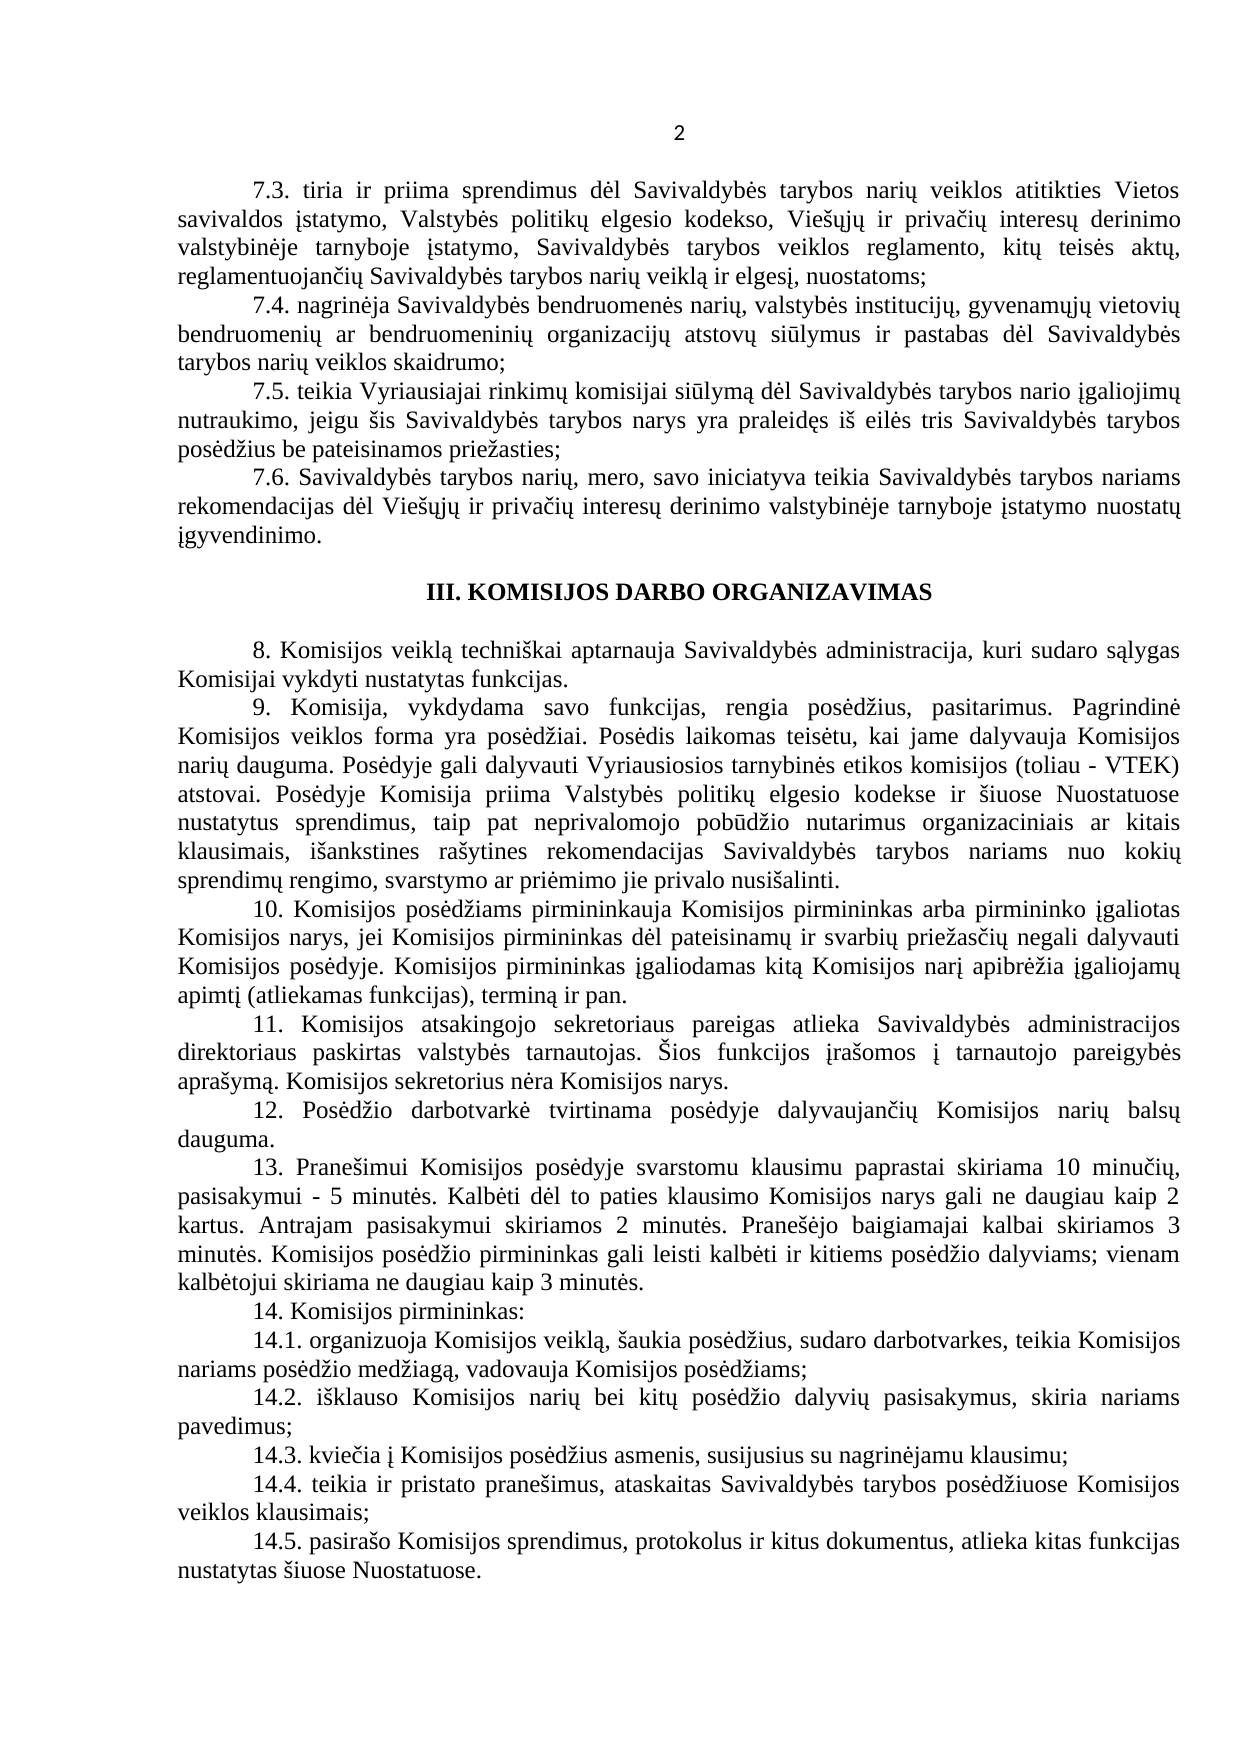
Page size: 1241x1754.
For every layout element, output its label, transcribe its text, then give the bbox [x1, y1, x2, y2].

text 7.5. teikia Vyriausiajai rinkimų komisijai siūlymą dėl Savivaldybės tarybos nario įgaliojimų nutraukimo, jeigu šis Savivaldybės tarybos narys yra praleidęs iš eilės tris Savivaldybės tarybos posėdžius be pateisinamos priežasties; [177, 376, 1181, 462]
text 12. Posėdžio darbotvarkė tvirtinama posėdyje dalyvaujančių Komisijos narių balsų dauguma. [177, 1095, 1181, 1152]
text 8. Komisijos veiklą techniškai aptarnauja Savivaldybės administracija, kuri sudaro sąlygas Komisijai vykdyti nustatytas funkcijas. [177, 635, 1181, 692]
text 14.5. pasirašo Komisijos sprendimus, protokolus ir kitus dokumentus, atlieka kitas funkcijas nustatytas šiuose Nuostatuose. [177, 1526, 1181, 1584]
text 7.4. nagrinėja Savivaldybės bendruomenės narių, valstybės institucijų, gyvenamųjų vietovių bendruomenių ar bendruomeninių organizacijų atstovų siūlymus ir pastabas dėl Savivaldybės tarybos narių veiklos skaidrumo; [177, 290, 1181, 376]
text III. KOMISIJOS DARBO ORGANIZAVIMAS [177, 577, 1181, 606]
text 10. Komisijos posėdžiams pirmininkauja Komisijos pirmininkas arba pirmininko įgaliotas Komisijos narys, jei Komisijos pirmininkas dėl pateisinamų ir svarbių priežasčių negali dalyvauti Komisijos posėdyje. Komisijos pirmininkas įgaliodamas kitą Komisijos narį apibrėžia įgaliojamų apimtį (atliekamas funkcijas), terminą ir pan. [177, 894, 1181, 1009]
text 14.4. teikia ir pristato pranešimus, ataskaitas Savivaldybės tarybos posėdžiuose Komisijos veiklos klausimais; [177, 1469, 1181, 1526]
text 14. Komisijos pirmininkas: [177, 1296, 1181, 1325]
text 14.1. organizuoja Komisijos veiklą, šaukia posėdžius, sudaro darbotvarkes, teikia Komisijos nariams posėdžio medžiagą, vadovauja Komisijos posėdžiams; [177, 1325, 1181, 1382]
text 7.3. tiria ir priima sprendimus dėl Savivaldybės tarybos narių veiklos atitikties Vietos savivaldos įstatymo, Valstybės politikų elgesio kodekso, Viešųjų ir privačių interesų derinimo valstybinėje tarnyboje įstatymo, Savivaldybės tarybos veiklos reglamento, kitų teisės aktų, reglamentuojančių Savivaldybės tarybos narių veiklą ir elgesį, nuostatoms; [177, 175, 1181, 290]
text 13. Pranešimui Komisijos posėdyje svarstomu klausimu paprastai skiriama 10 minučių, pasisakymui - 5 minutės. Kalbėti dėl to paties klausimo Komisijos narys gali ne daugiau kaip 2 kartus. Antrajam pasisakymui skiriamos 2 minutės. Pranešėjo baigiamajai kalbai skiriamos 3 minutės. Komisijos posėdžio pirmininkas gali leisti kalbėti ir kitiems posėdžio dalyviams; vienam kalbėtojui skiriama ne daugiau kaip 3 minutės. [177, 1152, 1181, 1296]
text 9. Komisija, vykdydama savo funkcijas, rengia posėdžius, pasitarimus. Pagrindinė Komisijos veiklos forma yra posėdžiai. Posėdis laikomas teisėtu, kai jame dalyvauja Komisijos narių dauguma. Posėdyje gali dalyvauti Vyriausiosios tarnybinės etikos komisijos (toliau - VTEK) atstovai. Posėdyje Komisija priima Valstybės politikų elgesio kodekse ir šiuose Nuostatuose nustatytus sprendimus, taip pat neprivalomojo pobūdžio nutarimus organizaciniais ar kitais klausimais, išankstines rašytines rekomendacijas Savivaldybės tarybos nariams nuo kokių sprendimų rengimo, svarstymo ar priėmimo jie privalo nusišalinti. [177, 692, 1181, 894]
text 11. Komisijos atsakingojo sekretoriaus pareigas atlieka Savivaldybės administracijos direktoriaus paskirtas valstybės tarnautojas. Šios funkcijos įrašomos į tarnautojo pareigybės aprašymą. Komisijos sekretorius nėra Komisijos narys. [177, 1009, 1181, 1095]
text 14.3. kviečia į Komisijos posėdžius asmenis, susijusius su nagrinėjamu klausimu; [177, 1440, 1181, 1469]
text 14.2. išklauso Komisijos narių bei kitų posėdžio dalyvių pasisakymus, skiria nariams pavedimus; [177, 1382, 1181, 1440]
text 7.6. Savivaldybės tarybos narių, mero, savo iniciatyva teikia Savivaldybės tarybos nariams rekomendacijas dėl Viešųjų ir privačių interesų derinimo valstybinėje tarnyboje įstatymo nuostatų įgyvendinimo. [177, 462, 1181, 549]
